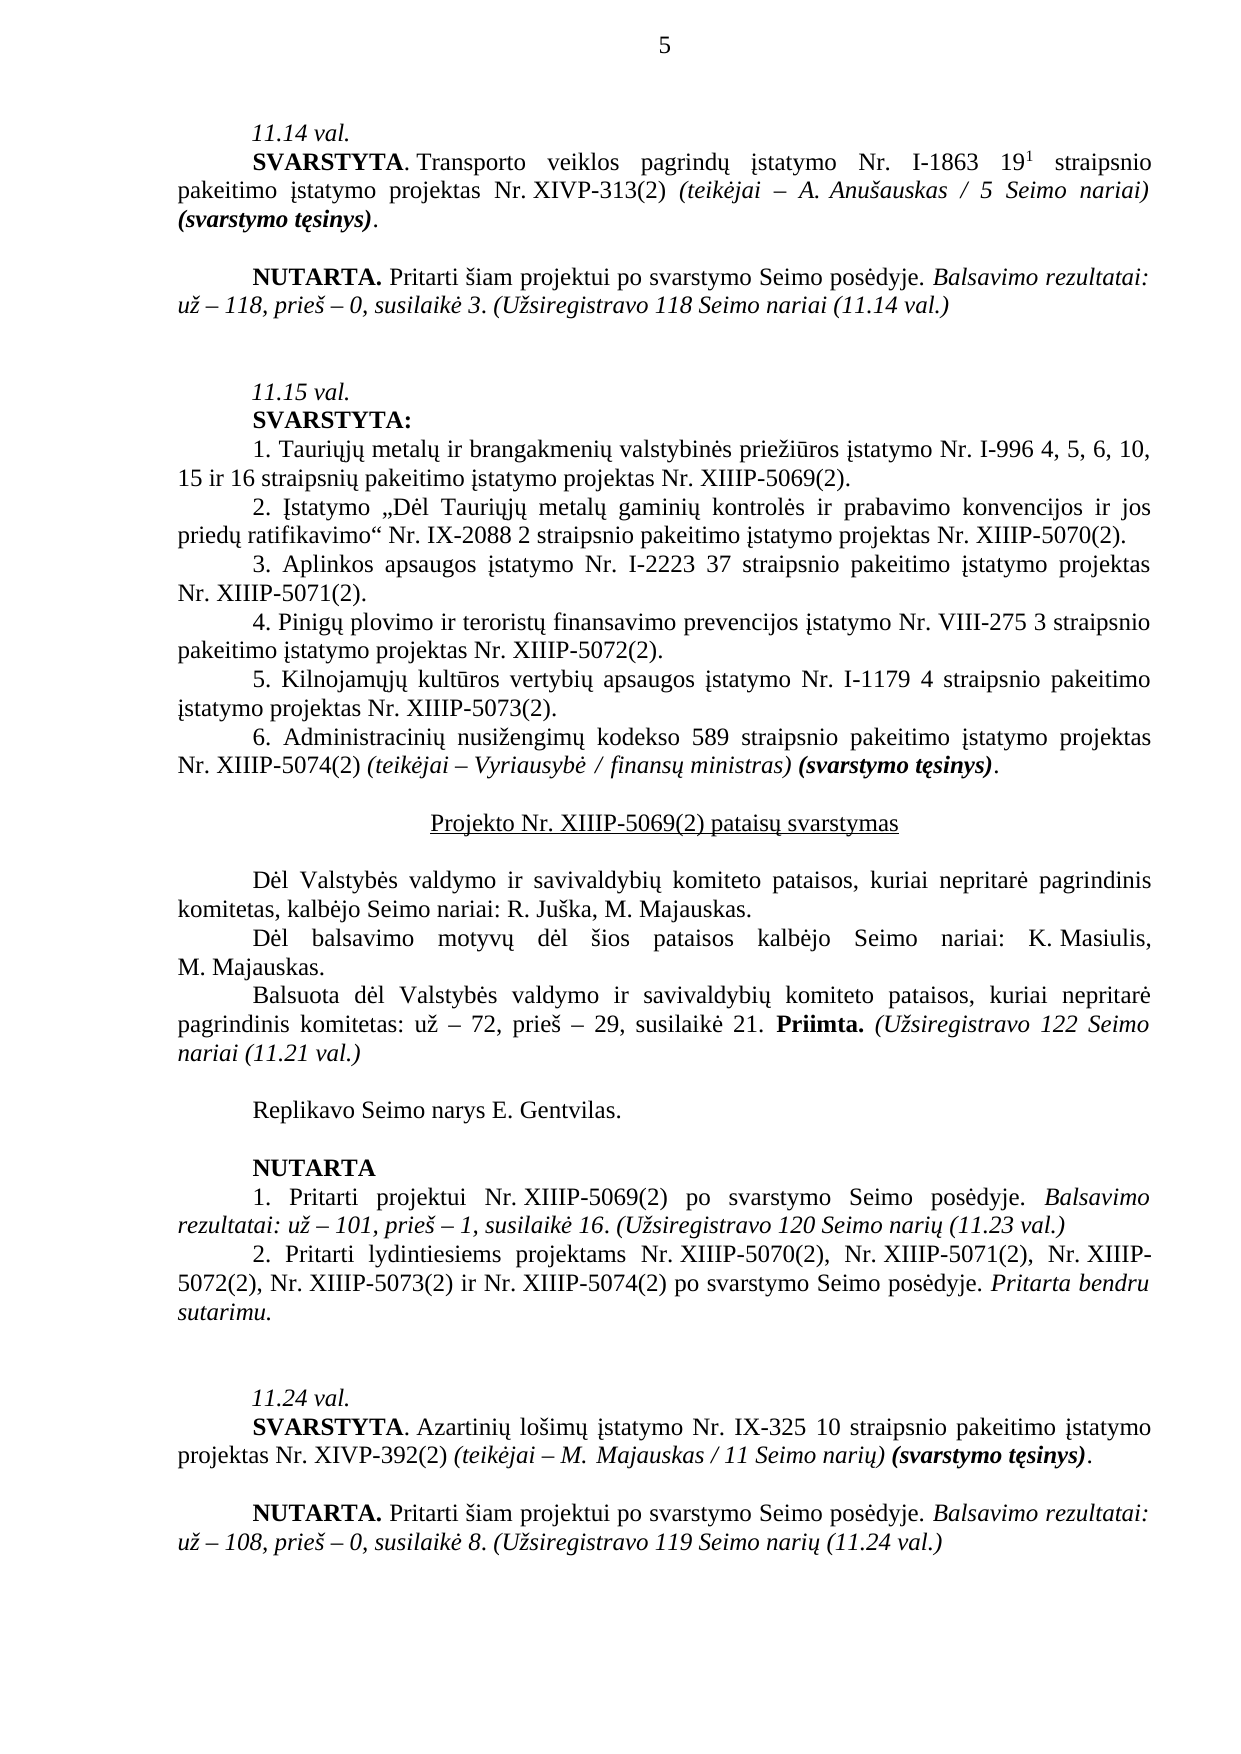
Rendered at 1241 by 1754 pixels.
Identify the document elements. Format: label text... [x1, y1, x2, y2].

text NUTARTA [177, 1153, 1152, 1182]
text NUTARTA. Pritarti šiam projektui po svarstymo Seimo posėdyje. Balsavimo rezultatai: už – 118, prieš – 0, susilaikė 3. (Užsiregistravo 118 Seimo nariai (11.14 val.) [177, 262, 1152, 319]
text 2. Pritarti lydintiesiems projektams Nr. XIIIP-5070(2), Nr. XIIIP-5071(2), Nr. XIIIP-5072(2), Nr. XIIIP-5073(2) ir Nr. XIIIP-5074(2) po svarstymo Seimo posėdyje. Pritarta bendru sutarimu. [177, 1239, 1152, 1326]
text 1. Pritarti projektui Nr. XIIIP-5069(2) po svarstymo Seimo posėdyje. Balsavimo rezultatai: už – 101, prieš – 1, susilaikė 16. (Užsiregistravo 120 Seimo narių (11.23 val.) [177, 1182, 1152, 1239]
text 5. Kilnojamųjų kultūros vertybių apsaugos įstatymo Nr. I-1179 4 straipsnio pakeitimo įstatymo projektas Nr. XIIIP-5073(2). [177, 664, 1152, 722]
text Dėl balsavimo motyvų dėl šios pataisos kalbėjo Seimo nariai: K. Masiulis, M. Majauskas. [177, 923, 1152, 981]
text SVARSTYTA: [177, 406, 1152, 434]
text NUTARTA. Pritarti šiam projektui po svarstymo Seimo posėdyje. Balsavimo rezultatai: už – 108, prieš – 0, susilaikė 8. (Užsiregistravo 119 Seimo narių (11.24 val.) [177, 1498, 1152, 1556]
text Replikavo Seimo narys E. Gentvilas. [177, 1096, 1152, 1124]
text 11.14 val. [177, 118, 1152, 147]
text 11.24 val. [177, 1383, 1152, 1412]
text 4. Pinigų plovimo ir teroristų finansavimo prevencijos įstatymo Nr. VIII-275 3 straipsnio pakeitimo įstatymo projektas Nr. XIIIP-5072(2). [177, 607, 1152, 664]
text Dėl Valstybės valdymo ir savivaldybių komiteto pataisos, kuriai nepritarė pagrindinis komitetas, kalbėjo Seimo nariai: R. Juška, M. Majauskas. [177, 866, 1152, 923]
text 6. Administracinių nusižengimų kodekso 589 straipsnio pakeitimo įstatymo projektas Nr. XIIIP-5074(2) (teikėjai – Vyriausybė / finansų ministras) (svarstymo tęsinys). [177, 722, 1152, 779]
text 2. Įstatymo „Dėl Tauriųjų metalų gaminių kontrolės ir prabavimo konvencijos ir jos priedų ratifikavimo“ Nr. IX-2088 2 straipsnio pakeitimo įstatymo projektas Nr. XIIIP-5070(2). [177, 492, 1152, 549]
subtitle Projekto Nr. XIIIP-5069(2) pataisų svarstymas [177, 808, 1152, 837]
text 11.15 val. [177, 377, 1152, 406]
text SVARSTYTA. Azartinių lošimų įstatymo Nr. IX-325 10 straipsnio pakeitimo įstatymo projektas Nr. XIVP-392(2) (teikėjai – M. Majauskas / 11 Seimo narių) (svarstymo tęsinys). [177, 1412, 1152, 1469]
text SVARSTYTA. Transporto veiklos pagrindų įstatymo Nr. I-1863 191 straipsnio pakeitimo įstatymo projektas Nr. XIVP-313(2) (teikėjai – A. Anušauskas / 5 Seimo nariai) (svarstymo tęsinys). [177, 147, 1152, 233]
text Balsuota dėl Valstybės valdymo ir savivaldybių komiteto pataisos, kuriai nepritarė pagrindinis komitetas: už – 72, prieš – 29, susilaikė 21. Priimta. (Užsiregistravo 122 Seimo nariai (11.21 val.) [177, 981, 1152, 1067]
text 3. Aplinkos apsaugos įstatymo Nr. I-2223 37 straipsnio pakeitimo įstatymo projektas Nr. XIIIP-5071(2). [177, 549, 1152, 607]
text 1. Tauriųjų metalų ir brangakmenių valstybinės priežiūros įstatymo Nr. I-996 4, 5, 6, 10, 15 ir 16 straipsnių pakeitimo įstatymo projektas Nr. XIIIP-5069(2). [177, 434, 1152, 492]
